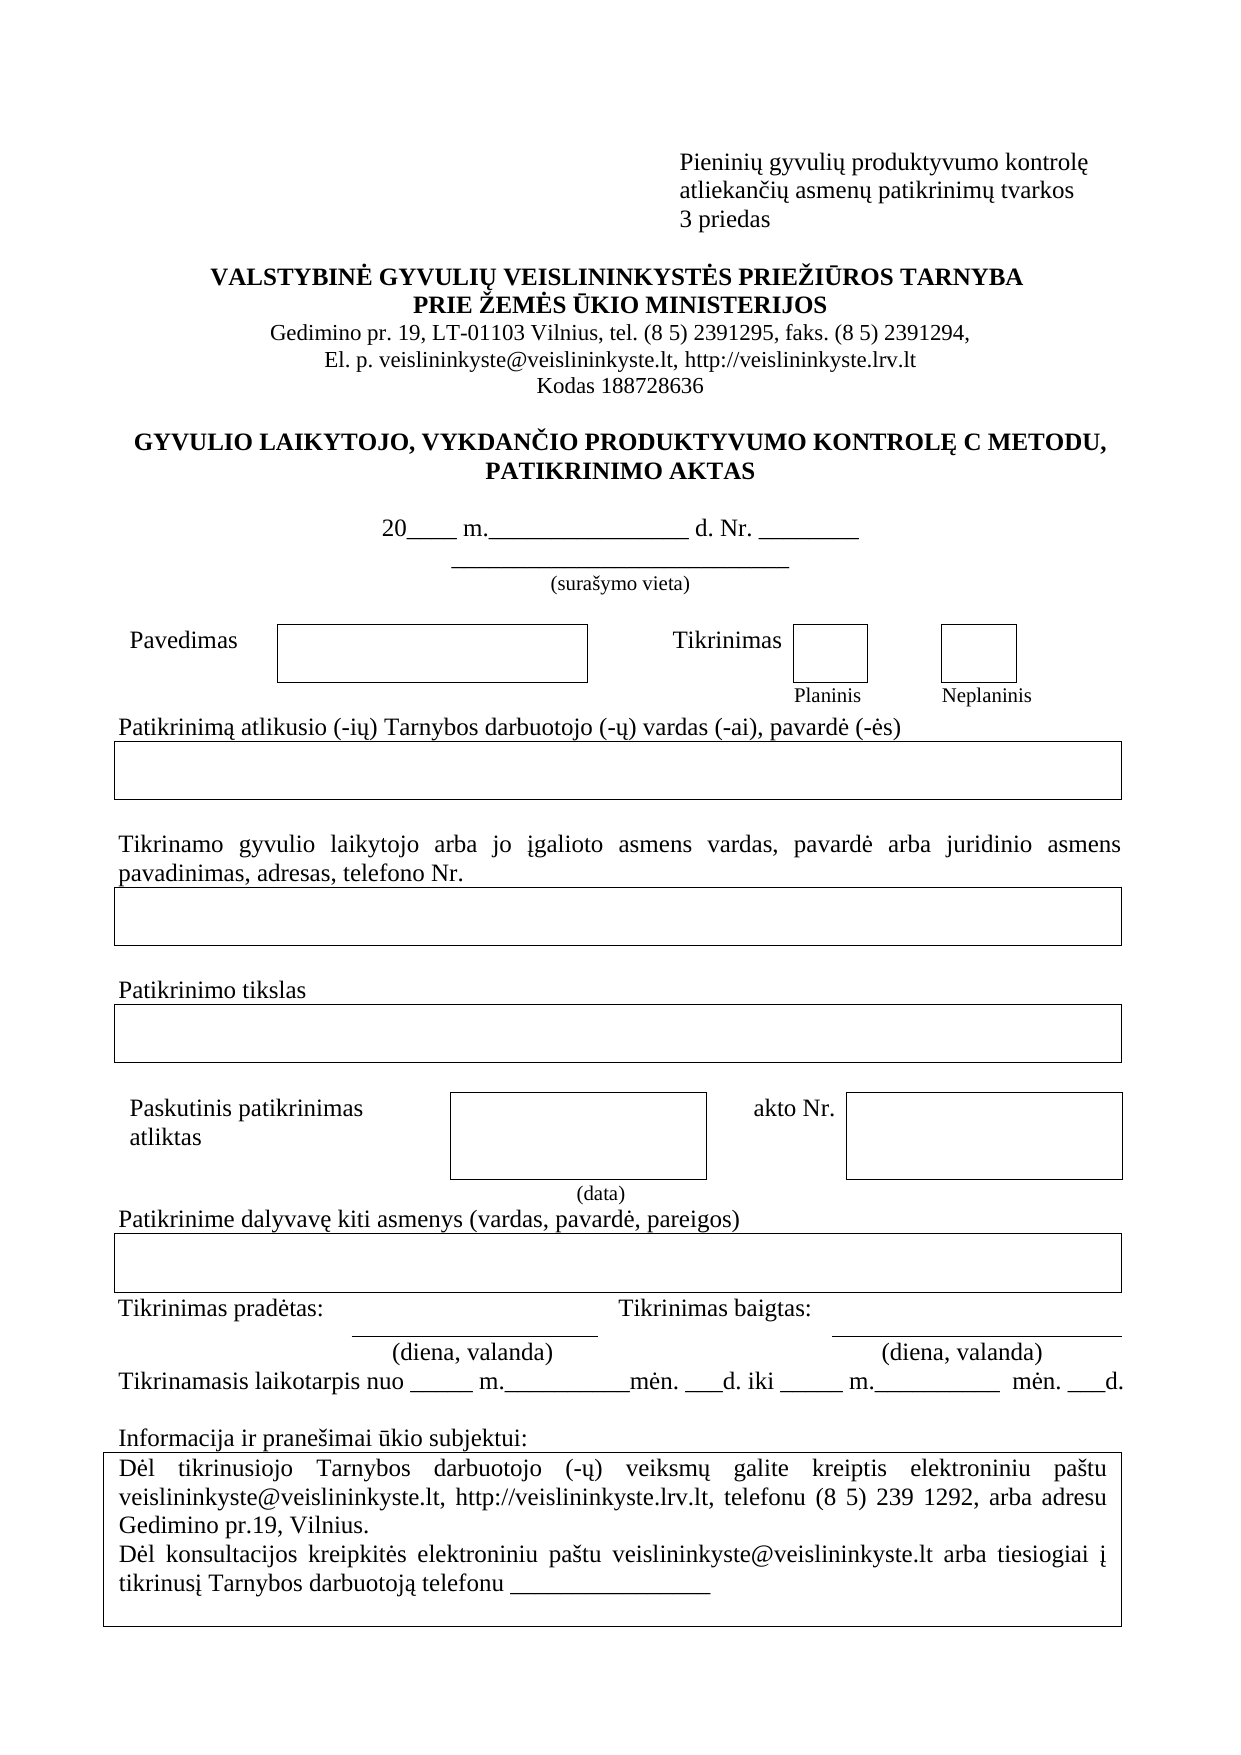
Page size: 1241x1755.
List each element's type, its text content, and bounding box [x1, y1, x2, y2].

table_header [942, 625, 1016, 682]
table_header [1017, 624, 1145, 682]
text ___________________________ [118, 542, 1122, 571]
text (data) [118, 1180, 1122, 1204]
text (surašymo vieta) [118, 571, 1122, 595]
text Kodas 188728636 [118, 372, 1122, 398]
table_cell Tikrinimas baigtas: [598, 1293, 832, 1336]
text El. p. veislininkyste@veislininkyste.lt, http://veislininkyste.lrv.lt [118, 346, 1122, 372]
text 20____ m.________________ d. Nr. ________ [118, 513, 1122, 542]
text GYVULIO LAIKYTOJO, VYKDANČIO PRODUKTYVUMO KONTROLĘ C METODU, PATIKRINIMO AKTAS [118, 427, 1122, 485]
table_cell [832, 1293, 1122, 1336]
text Tikrinamo gyvulio laikytojo arba jo įgalioto asmens vardas, pavardė arba juridinio asmens pavadinimas, adresas, telefono Nr. [118, 829, 1122, 887]
text (diena, valanda) (diena, valanda) [118, 1337, 1122, 1366]
table_header [794, 625, 867, 682]
table_cell [352, 1293, 598, 1336]
text Patikrinimą atlikusio (-ių) Tarnybos darbuotojo (-ų) vardas (-ai), pavardė (-ės) [118, 712, 1122, 741]
text Gedimino pr. 19, LT-01103 Vilnius, tel. (8 5) 2391295, faks. (8 5) 2391294, [118, 319, 1122, 346]
table_header Paskutinis patikrinimas atliktas [118, 1092, 450, 1179]
table_header [115, 742, 1121, 799]
table_header Tikrinimas [661, 624, 793, 682]
table_cell [587, 682, 661, 712]
table_cell [868, 682, 942, 712]
table_cell Planinis [794, 683, 868, 712]
text Informacija ir pranešimai ūkio subjektui: [118, 1423, 1122, 1452]
text Tikrinamasis laikotarpis nuo _____ m.__________mėn. ___d. iki _____ m.__________ mėn. ___d. [118, 1366, 1181, 1394]
table_header Dėl tikrinusiojo Tarnybos darbuotojo (-ų) veiksmų galite kreiptis elektroniniu paštu veislininkyste@veislininkyste.lt, http://veislininkyste.lrv.lt, telefonu (8 5) 239 1292, arba adresu Gedimino pr.19, Vilnius. Dėl konsultacijos kreipkitės elektroniniu paštu veislininkyste@veislininkyste.lt arba tiesiogiai į tikrinusį Tarnybos darbuotoją telefonu ________________ [104, 1453, 1121, 1626]
table_header [847, 1093, 1122, 1179]
text VALSTYBINĖ GYVULIŲ VEISLININKYSTĖS PRIEŽIŪROS TARNYBA [118, 262, 1122, 291]
table_header [115, 1234, 1121, 1292]
table_cell [118, 682, 277, 712]
table_cell Tikrinimas pradėtas: [118, 1293, 352, 1336]
text PRIE ŽEMĖS ŪKIO MINISTERIJOS [118, 291, 1122, 319]
table_cell [1045, 682, 1173, 712]
table_cell [277, 683, 587, 712]
text 3 priedas [679, 204, 1122, 233]
table_header [868, 624, 941, 682]
table_header [115, 1005, 1121, 1062]
table_header Pavedimas [118, 624, 277, 682]
table_cell Neplaninis [942, 682, 1045, 712]
table_cell [661, 682, 794, 712]
table_header [278, 625, 587, 682]
table_header akto Nr. [707, 1092, 846, 1179]
table_header [451, 1093, 706, 1179]
text Patikrinimo tikslas [118, 975, 1122, 1004]
text Patikrinime dalyvavę kiti asmenys (vardas, pavardė, pareigos) [118, 1204, 1122, 1233]
table_header [588, 624, 661, 682]
table_header [115, 888, 1121, 945]
table_header [1145, 624, 1173, 682]
text Pieninių gyvulių produktyvumo kontrolę atliekančių asmenų patikrinimų tvarkos [679, 147, 1122, 204]
